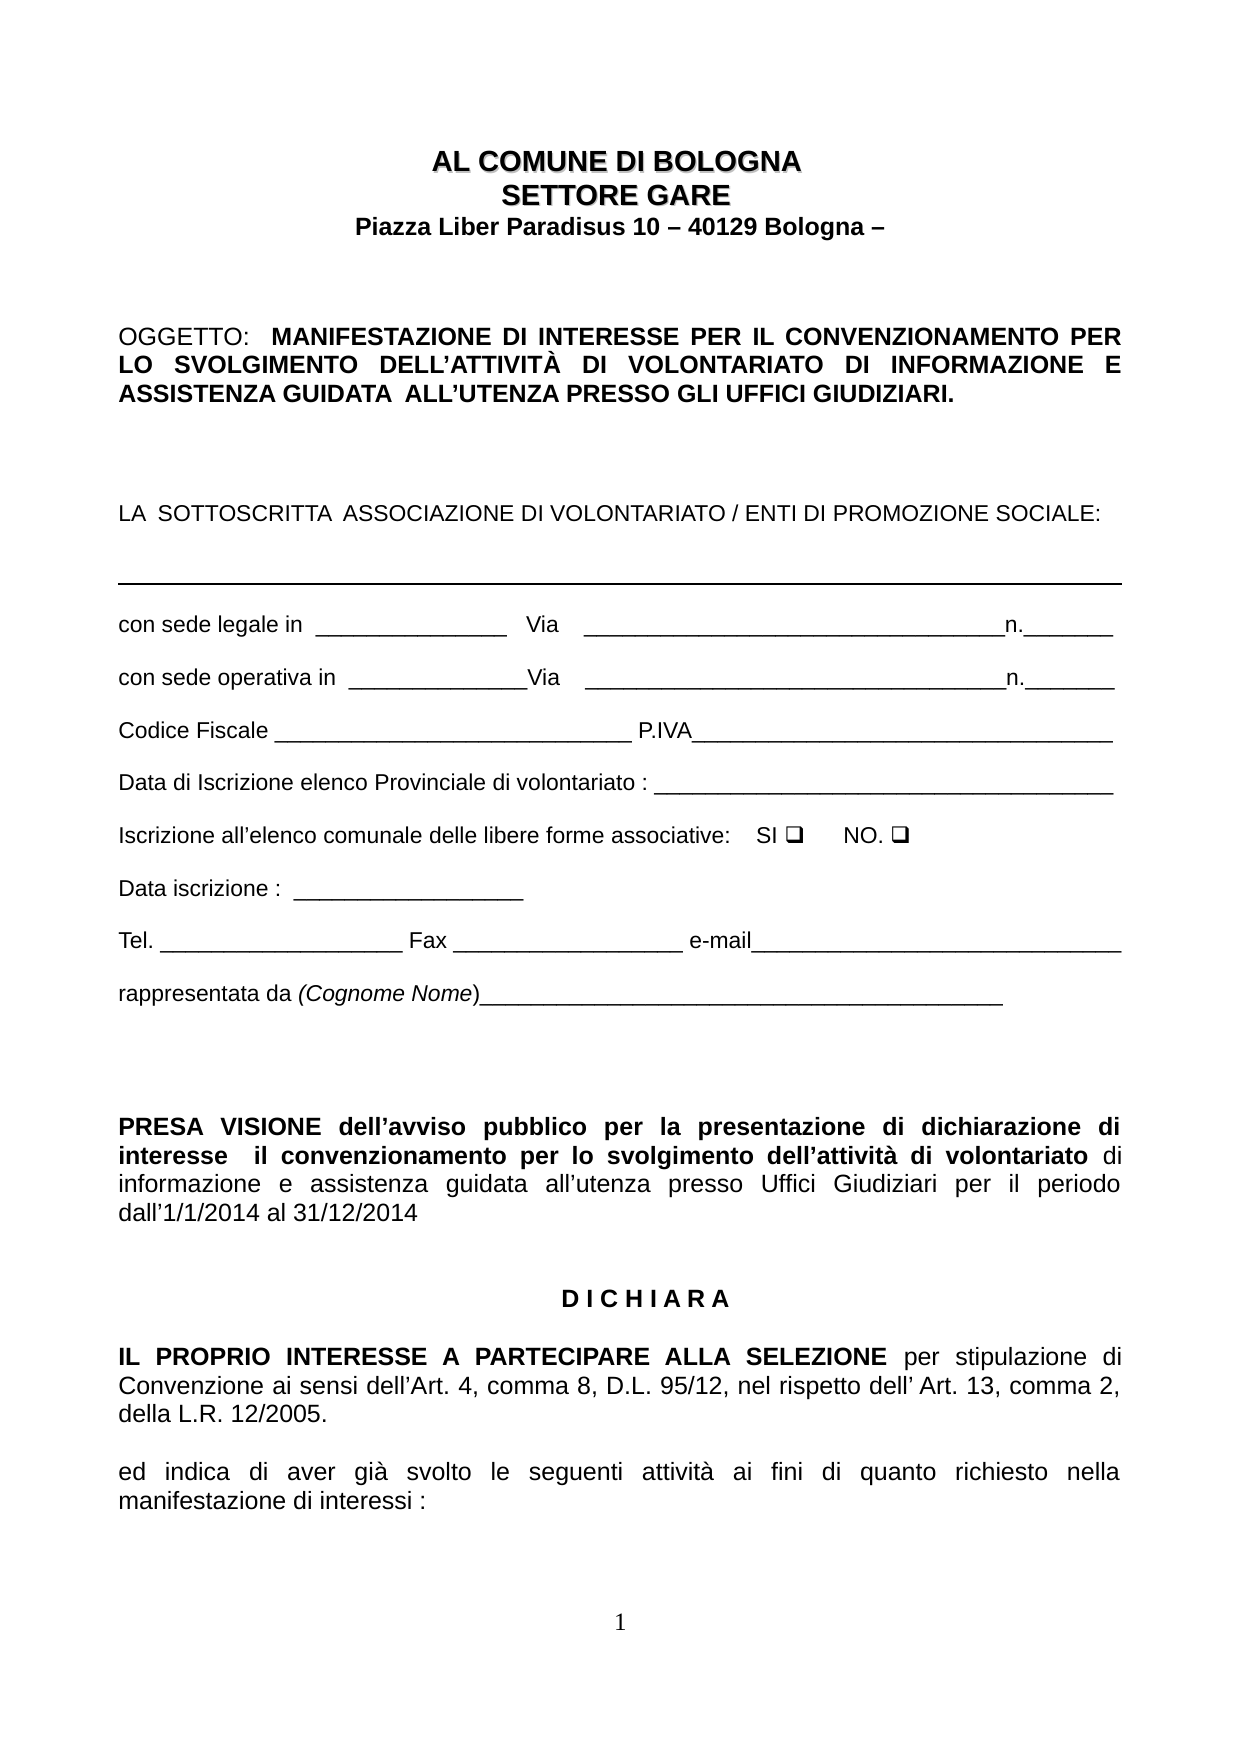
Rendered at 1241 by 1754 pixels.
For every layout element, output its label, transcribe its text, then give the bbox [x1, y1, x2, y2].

text Data di Iscrizione elenco Provinciale di volontariato : ____________________________________ [118, 769, 1122, 796]
text Iscrizione all’elenco comunale delle libere forme associative: SI  NO.  [118, 822, 1122, 848]
text Codice Fiscale ____________________________ P.IVA_________________________________ [118, 717, 1122, 743]
text D I C H I A R A [118, 1284, 1122, 1313]
text Tel. ___________________ Fax __________________ e-mail_____________________________ [118, 927, 1122, 954]
text con sede legale in _______________ Via _________________________________n._______ [118, 611, 1122, 638]
text LA SOTTOSCRITTA ASSOCIAZIONE DI VOLONTARIATO / ENTI DI PROMOZIONE SOCIALE: [118, 499, 1122, 526]
text OGGETTO: MANIFESTAZIONE DI INTERESSE PER IL CONVENZIONAMENTO PER LO SVOLGIMENTO DELL’ATTIVITà DI VOLONTARIATO DI INFORMAZIONE E ASSISTENZA GUIDATA ALL’UTENZA PRESSO GLI UFFICI GIUDIZIARI. [118, 322, 1122, 408]
text con sede operativa in ______________Via _________________________________n._______ [118, 664, 1122, 690]
text rappresentata da (Cognome Nome)_________________________________________ [118, 980, 1122, 1007]
text AL COMUNE DI BOLOGNA [118, 144, 1122, 178]
text IL PROPRIO INTERESSE A PARTECIPARE ALLA SELEZIONE per stipulazione di Convenzione ai sensi dell’Art. 4, comma 8, D.L. 95/12, nel rispetto dell’ Art. 13, comma 2, della L.R. 12/2005. [118, 1342, 1122, 1428]
text ed indica di aver già svolto le seguenti attività ai fini di quanto richiesto nella manifestazione di interessi : [118, 1457, 1122, 1514]
text SETTORE GARE [118, 178, 1122, 212]
text Data iscrizione : __________________ [118, 875, 1122, 901]
text PRESA VISIONE dell’avviso pubblico per la presentazione di dichiarazione di interesse il convenzionamento per lo svolgimento dell’attività di volontariato di informazione e assistenza guidata all’utenza presso Uffici Giudiziari per il periodo dall’1/1/2014 al 31/12/2014 [118, 1112, 1122, 1227]
text Piazza Liber Paradisus 10 – 40129 Bologna – [118, 212, 1122, 240]
